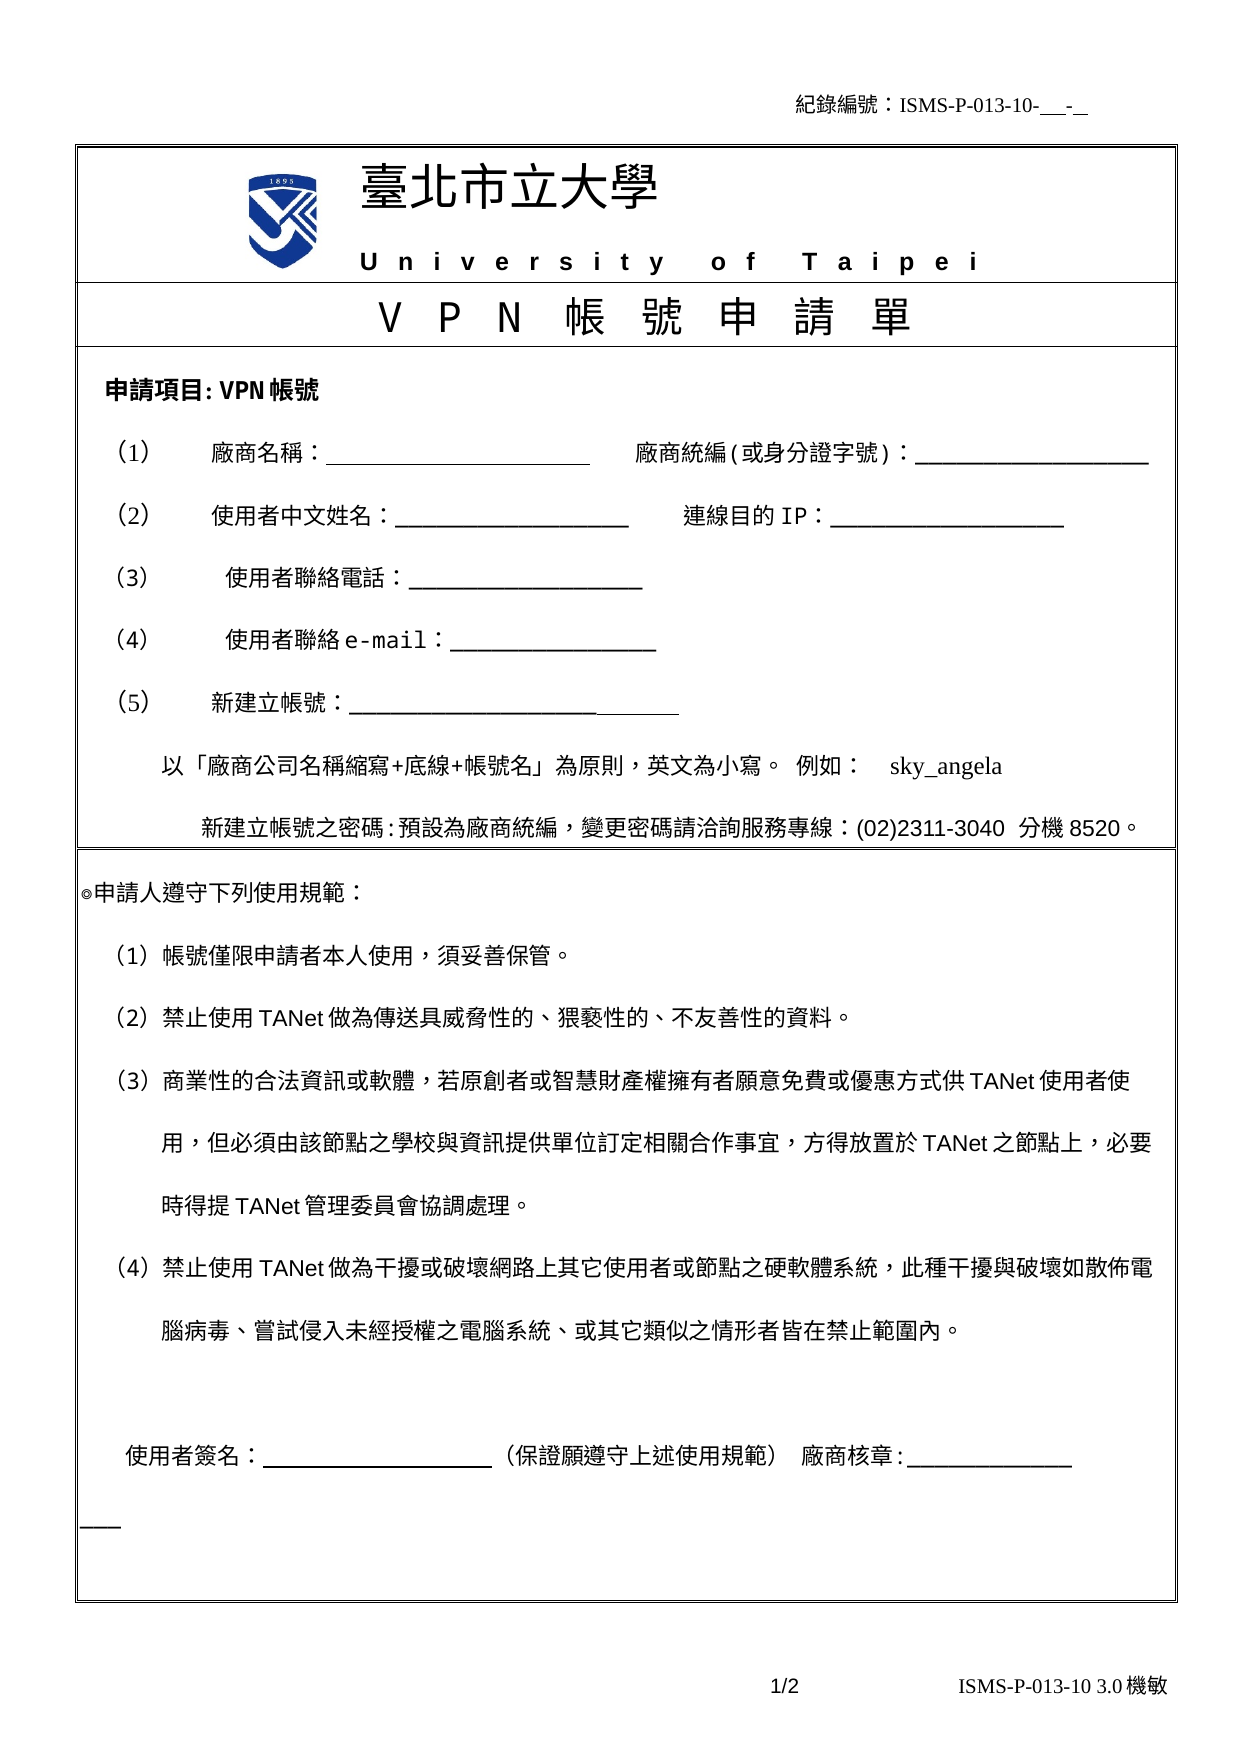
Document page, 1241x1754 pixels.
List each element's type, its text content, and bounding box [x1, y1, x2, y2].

table_header 臺北市立大學 University of Taipei [357, 148, 1009, 282]
table_cell 申請項目: VPN帳號 廠商名稱： 廠商統編(或身分證字號)：_________________ 使用者中文姓名：_________________ 連線目的IP：_________________ 使用者聯絡電話：_________________ 使用者聯絡e-mail：_______________ 新建立帳號：__________________ 以「廠商公司名稱縮寫+底線+帳號名」為原則，英文為小寫。 例如： sky_angela 新建立帳號之密碼:預設為廠商統編，變更密碼請洽詢服務專線：(02)2311-3040 分機8520。 [78, 347, 1175, 847]
table_header [232, 148, 357, 282]
table_header [1010, 148, 1175, 282]
table_cell [1010, 283, 1175, 346]
table_cell ◎申請人遵守下列使用規範： （1）帳號僅限申請者本人使用，須妥善保管。 （2）禁止使用TANet做為傳送具威脅性的、猥褻性的、不友善性的資料。 （3）商業性的合法資訊或軟體，若原創者或智慧財產權擁有者願意免費或優惠方式供TANet使用者使用，但必須由該節點之學校與資訊提供單位訂定相關合作事宜，方得放置於TANet之節點上，必要時得提TANet管理委員會協調處理。 （4）禁止使用TANet做為干擾或破壞網路上其它使用者或節點之硬軟體系統，此種干擾與破壞如散佈電腦病毒、嘗試侵入未經授權之電腦系統、或其它類似之情形者皆在禁止範圍內。 使用者簽名： （保證願遵守上述使用規範） 廠商核章:_______________ [78, 850, 1175, 1600]
table_cell [78, 283, 279, 346]
table_cell VPN帳號申請單 [279, 283, 1009, 346]
table_header [78, 148, 232, 282]
